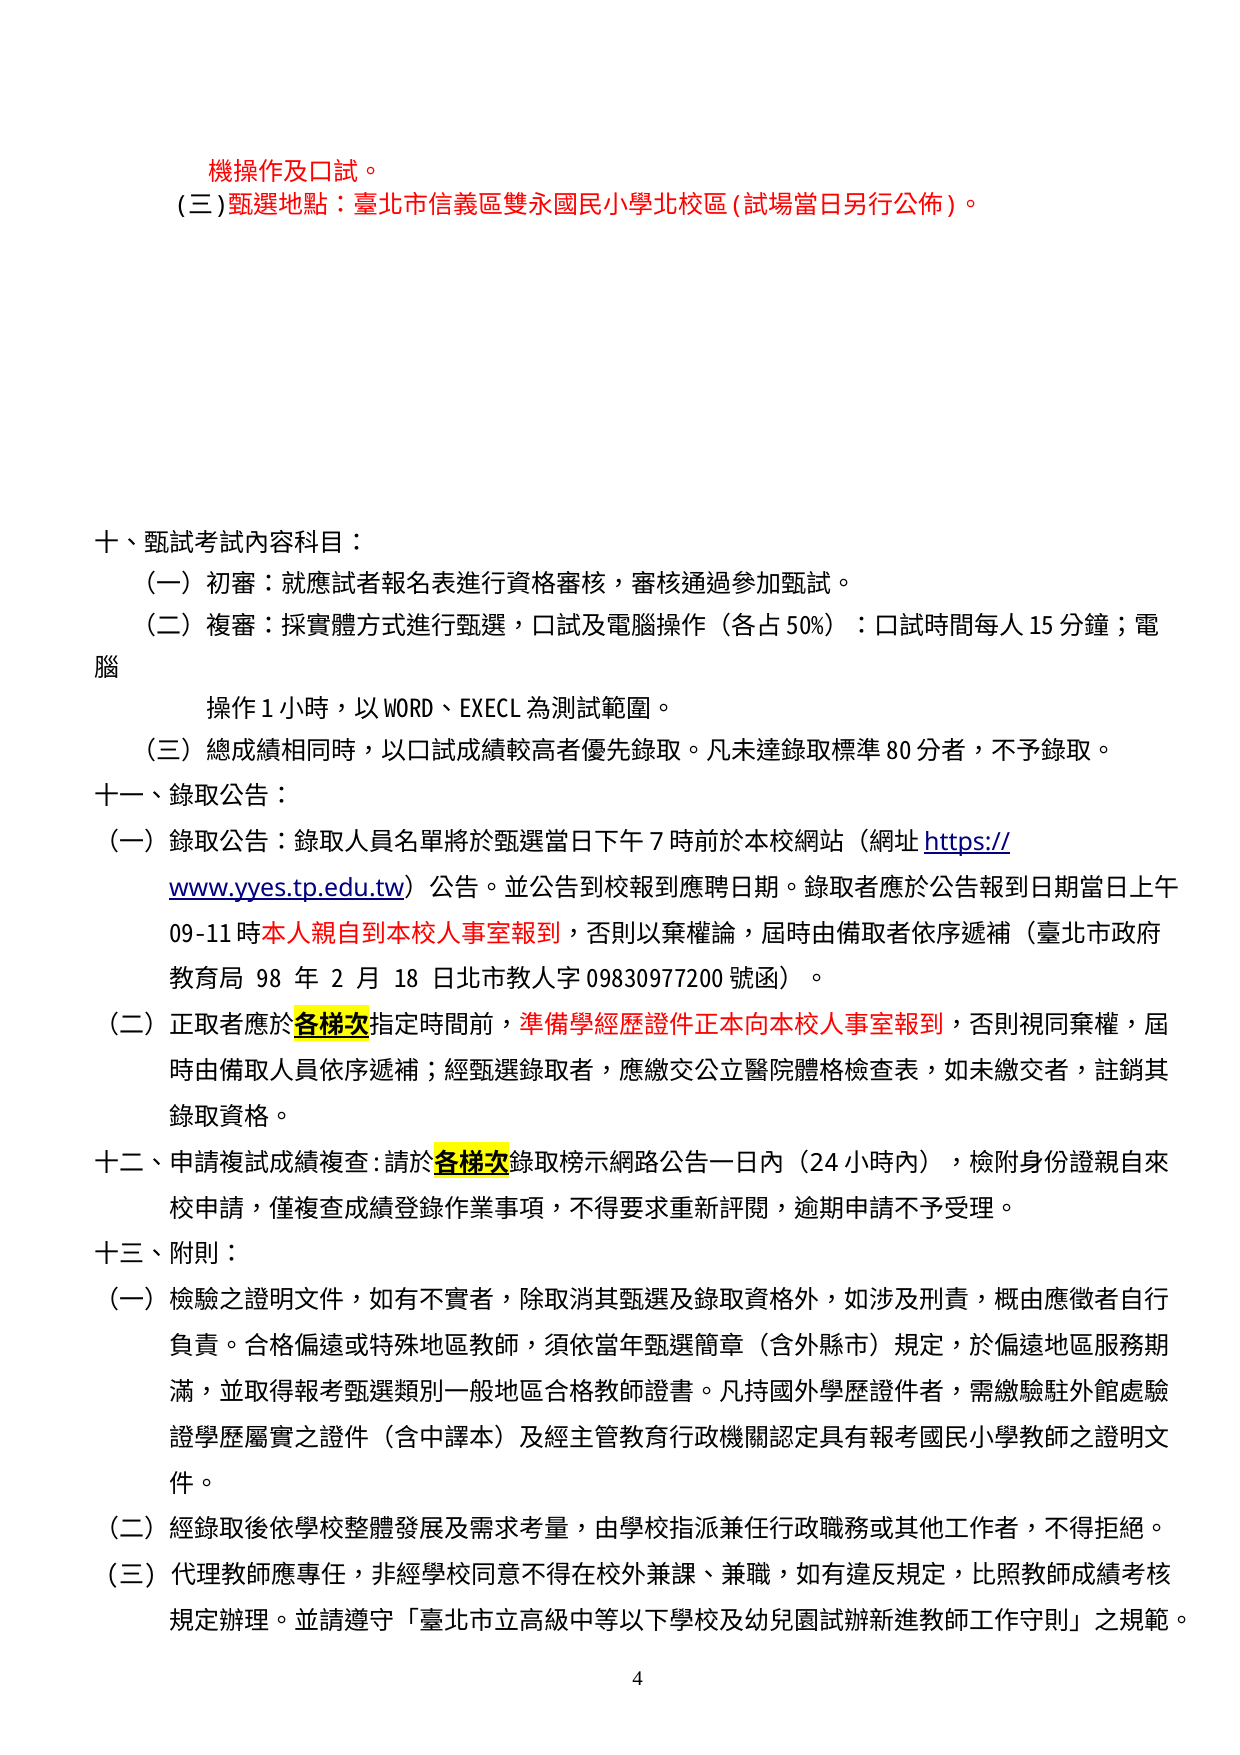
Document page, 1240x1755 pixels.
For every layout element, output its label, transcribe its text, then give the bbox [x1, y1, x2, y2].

text （二）複審：採實體方式進行甄選，口試及電腦操作（各占50%）：口試時間每人15分鐘；電腦 [94, 601, 1181, 684]
text 機操作及口試。 [94, 89, 1181, 187]
text 十三、附則： [94, 1226, 1181, 1272]
text （一）錄取公告：錄取人員名單將於甄選當日下午7時前於本校網站（網址https://www.yyes.tp.edu.tw）公告。並公告到校報到應聘日期。錄取者應於公告報到日期當日上午09-11時本人親自到本校人事室報到，否則以棄權論，屆時由備取者依序遞補（臺北市政府教育局 98 年 2 月 18 日北市教人字09830977200號函）。 [94, 814, 1181, 997]
text （二）經錄取後依學校整體發展及需求考量，由學校指派兼任行政職務或其他工作者，不得拒絕。 [94, 1501, 1181, 1547]
text (三) 代理教師應專任，非經學校同意不得在校外兼課、兼職，如有違反規定，比照教師成績考核規定辦理。並請遵守「臺北市立高級中等以下學校及幼兒園試辦新進教師工作守則」之規範。 [94, 1547, 1181, 1639]
text 十一、錄取公告： [94, 768, 1181, 814]
text （一）檢驗之證明文件，如有不實者，除取消其甄選及錄取資格外，如涉及刑責，概由應徵者自行 負責。合格偏遠或特殊地區教師，須依當年甄選簡章（含外縣市）規定，於偏遠地區服務期滿，並取得報考甄選類別一般地區合格教師證書。凡持國外學歷證件者，需繳驗駐外館處驗證學歷屬實之證件（含中譯本）及經主管教育行政機關認定具有報考國民小學教師之證明文件。 [94, 1272, 1181, 1501]
text 操作1小時，以WORD、EXECL為測試範圍。 [94, 684, 1181, 726]
text （一）初審：就應試者報名表進行資格審核，審核通過參加甄試。 [94, 559, 1181, 601]
text 十二、申請複試成績複查:請於各梯次錄取榜示網路公告一日內（24小時內），檢附身份證親自來校申請，僅複查成績登錄作業事項，不得要求重新評閱，逾期申請不予受理。 [94, 1134, 1181, 1226]
text （二）正取者應於各梯次指定時間前，準備學經歷證件正本向本校人事室報到，否則視同棄權，屆時由備取人員依序遞補；經甄選錄取者，應繳交公立醫院體格檢查表，如未繳交者，註銷其錄取資格。 [94, 997, 1181, 1134]
text （三）總成績相同時，以口試成績較高者優先錄取。凡未達錄取標準80分者，不予錄取。 [94, 726, 1181, 768]
text (三)甄選地點：臺北市信義區雙永國民小學北校區(試場當日另行公佈)。 [94, 187, 1181, 220]
text 十、甄試考試內容科目： [94, 518, 1181, 559]
